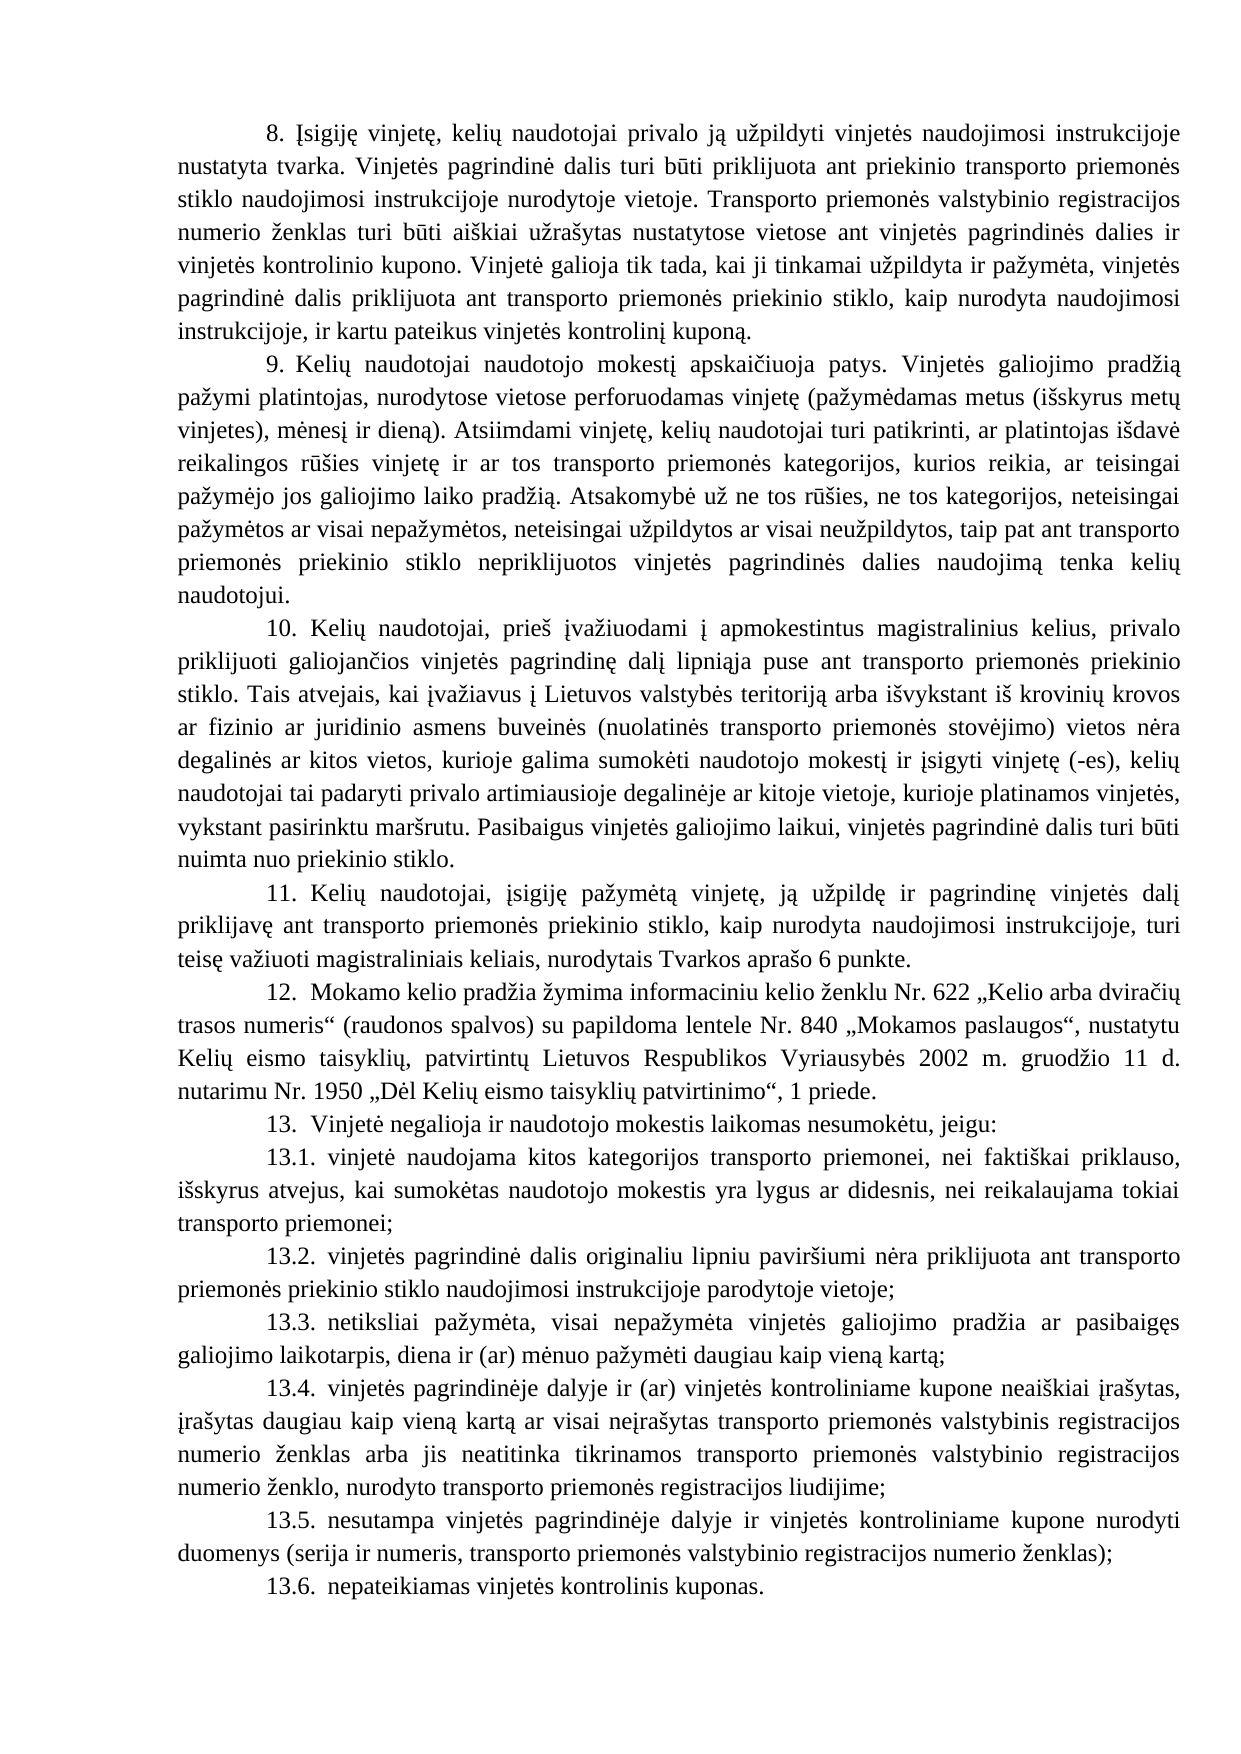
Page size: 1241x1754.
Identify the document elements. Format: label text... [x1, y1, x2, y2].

text 13.4. vinjetės pagrindinėje dalyje ir (ar) vinjetės kontroliniame kupone neaiškiai įrašytas, įrašytas daugiau kaip vieną kartą ar visai neįrašytas transporto priemonės valstybinis registracijos numerio ženklas arba jis neatitinka tikrinamos transporto priemonės valstybinio registracijos numerio ženklo, nurodyto transporto priemonės registracijos liudijime; [177, 1373, 1181, 1501]
text 12. Mokamo kelio pradžia žymima informaciniu kelio ženklu Nr. 622 „Kelio arba dviračių trasos numeris“ (raudonos spalvos) su papildoma lentele Nr. 840 „Mokamos paslaugos“, nustatytu Kelių eismo taisyklių, patvirtintų Lietuvos Respublikos Vyriausybės 2002 m. gruodžio 11 d. nutarimu Nr. 1950 „Dėl Kelių eismo taisyklių patvirtinimo“, 1 priede. [177, 977, 1181, 1104]
text 13. Vinjetė negalioja ir naudotojo mokestis laikomas nesumokėtu, jeigu: [177, 1109, 1181, 1137]
text 9. Kelių naudotojai naudotojo mokestį apskaičiuoja patys. Vinjetės galiojimo pradžią pažymi platintojas, nurodytose vietose perforuodamas vinjetę (pažymėdamas metus (išskyrus metų vinjetes), mėnesį ir dieną). Atsiimdami vinjetę, kelių naudotojai turi patikrinti, ar platintojas išdavė reikalingos rūšies vinjetę ir ar tos transporto priemonės kategorijos, kurios reikia, ar teisingai pažymėjo jos galiojimo laiko pradžią. Atsakomybė už ne tos rūšies, ne tos kategorijos, neteisingai pažymėtos ar visai nepažymėtos, neteisingai užpildytos ar visai neužpildytos, taip pat ant transporto priemonės priekinio stiklo nepriklijuotos vinjetės pagrindinės dalies naudojimą tenka kelių naudotojui. [177, 349, 1181, 609]
text 13.5. nesutampa vinjetės pagrindinėje dalyje ir vinjetės kontroliniame kupone nurodyti duomenys (serija ir numeris, transporto priemonės valstybinio registracijos numerio ženklas); [177, 1505, 1181, 1567]
text 10. Kelių naudotojai, prieš įvažiuodami į apmokestintus magistralinius kelius, privalo priklijuoti galiojančios vinjetės pagrindinę dalį lipniąja puse ant transporto priemonės priekinio stiklo. Tais atvejais, kai įvažiavus į Lietuvos valstybės teritoriją arba išvykstant iš krovinių krovos ar fizinio ar juridinio asmens buveinės (nuolatinės transporto priemonės stovėjimo) vietos nėra degalinės ar kitos vietos, kurioje galima sumokėti naudotojo mokestį ir įsigyti vinjetę (-es), kelių naudotojai tai padaryti privalo artimiausioje degalinėje ar kitoje vietoje, kurioje platinamos vinjetės, vykstant pasirinktu maršrutu. Pasibaigus vinjetės galiojimo laikui, vinjetės pagrindinė dalis turi būti nuimta nuo priekinio stiklo. [177, 613, 1181, 873]
text 8. Įsigiję vinjetę, kelių naudotojai privalo ją užpildyti vinjetės naudojimosi instrukcijoje nustatyta tvarka. Vinjetės pagrindinė dalis turi būti priklijuota ant priekinio transporto priemonės stiklo naudojimosi instrukcijoje nurodytoje vietoje. Transporto priemonės valstybinio registracijos numerio ženklas turi būti aiškiai užrašytas nustatytose vietose ant vinjetės pagrindinės dalies ir vinjetės kontrolinio kupono. Vinjetė galioja tik tada, kai ji tinkamai užpildyta ir pažymėta, vinjetės pagrindinė dalis priklijuota ant transporto priemonės priekinio stiklo, kaip nurodyta naudojimosi instrukcijoje, ir kartu pateikus vinjetės kontrolinį kuponą. [177, 118, 1181, 345]
text 13.2. vinjetės pagrindinė dalis originaliu lipniu paviršiumi nėra priklijuota ant transporto priemonės priekinio stiklo naudojimosi instrukcijoje parodytoje vietoje; [177, 1241, 1181, 1303]
text 13.1. vinjetė naudojama kitos kategorijos transporto priemonei, nei faktiškai priklauso, išskyrus atvejus, kai sumokėtas naudotojo mokestis yra lygus ar didesnis, nei reikalaujama tokiai transporto priemonei; [177, 1142, 1181, 1237]
text 13.6. nepateikiamas vinjetės kontrolinis kuponas. [177, 1571, 1181, 1600]
text 13.3. netiksliai pažymėta, visai nepažymėta vinjetės galiojimo pradžia ar pasibaigęs galiojimo laikotarpis, diena ir (ar) mėnuo pažymėti daugiau kaip vieną kartą; [177, 1307, 1181, 1369]
text 11. Kelių naudotojai, įsigiję pažymėtą vinjetę, ją užpildę ir pagrindinę vinjetės dalį priklijavę ant transporto priemonės priekinio stiklo, kaip nurodyta naudojimosi instrukcijoje, turi teisę važiuoti magistraliniais keliais, nurodytais Tvarkos aprašo 6 punkte. [177, 878, 1181, 972]
